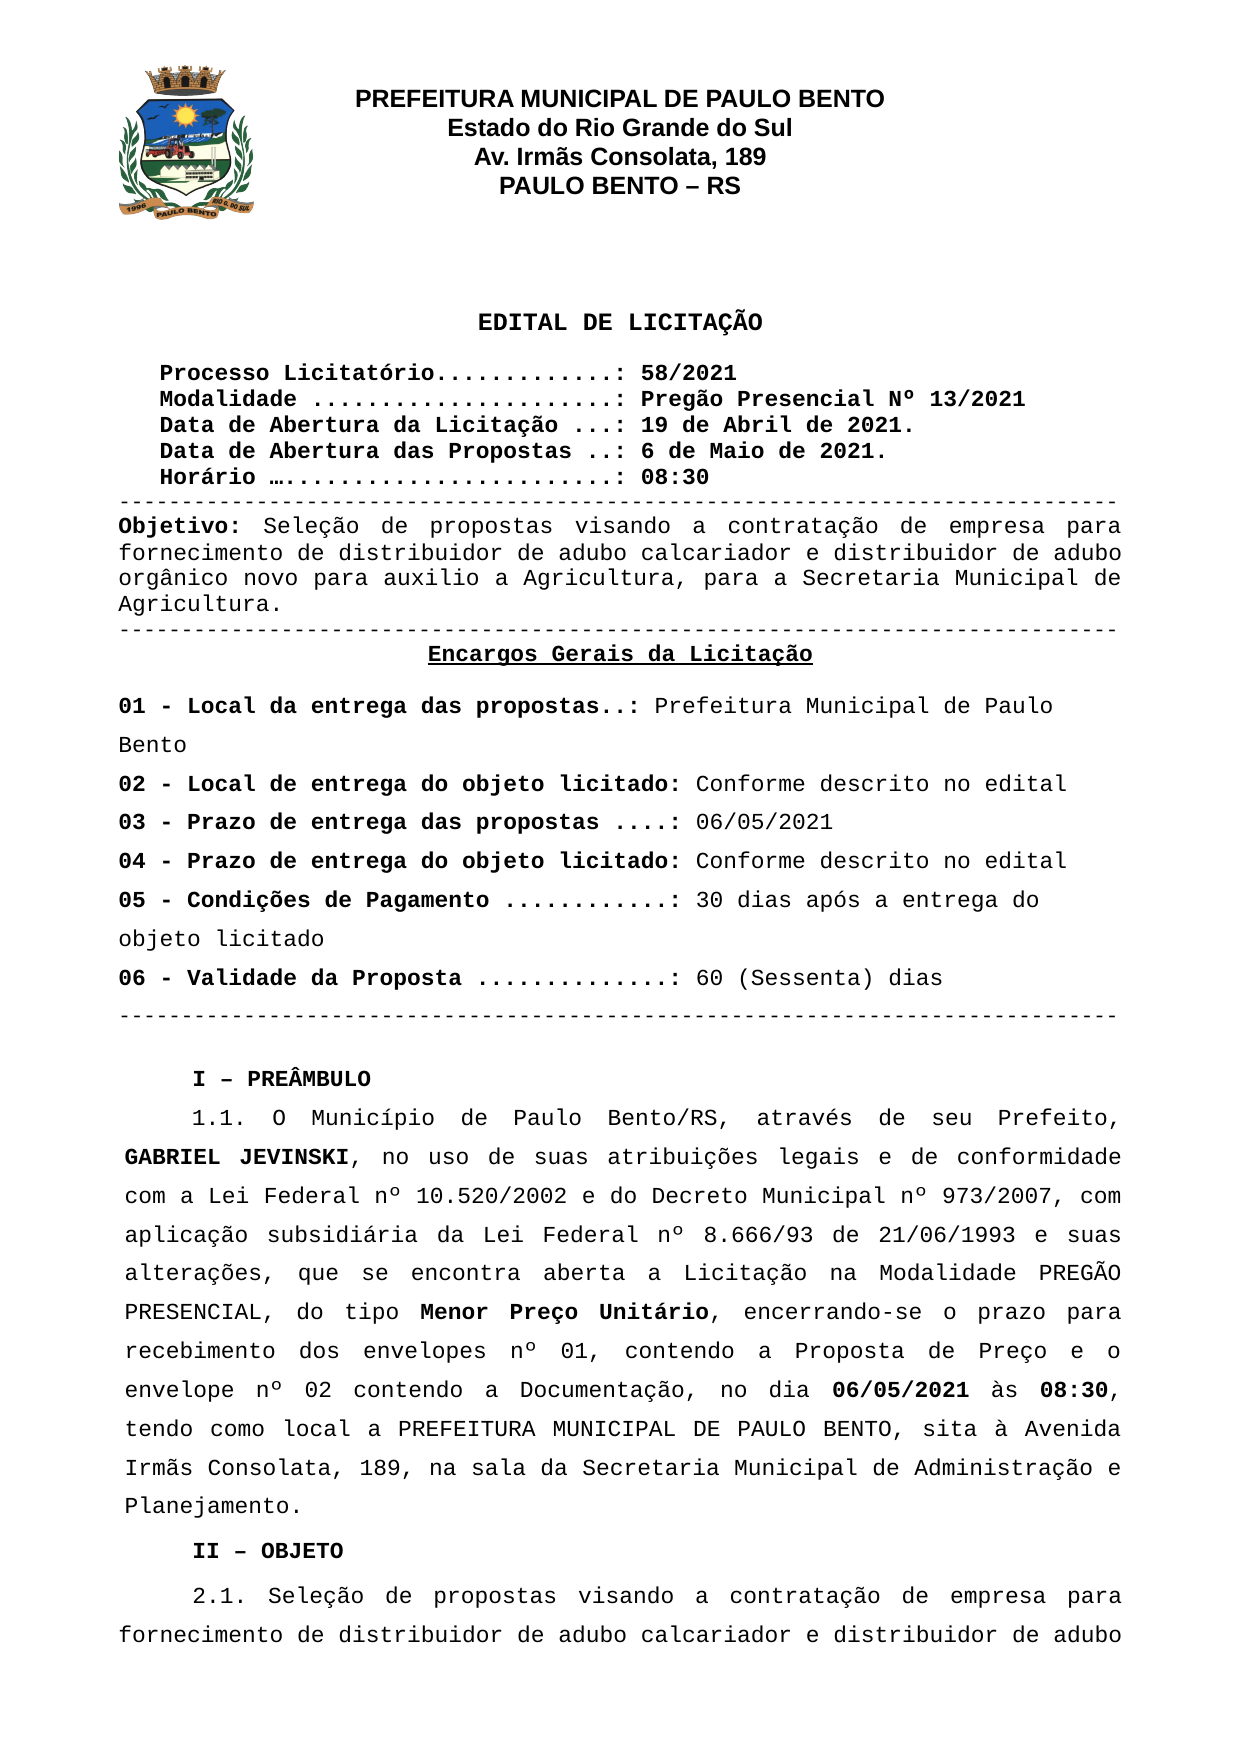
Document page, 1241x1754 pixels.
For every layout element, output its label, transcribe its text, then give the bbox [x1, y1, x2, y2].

text 02 - Local de entrega do objeto licitado: Conforme descrito no edital [118, 772, 1122, 798]
text I – PREÂMBULO [118, 1067, 1122, 1093]
text 04 - Prazo de entrega do objeto licitado: Conforme descrito no edital [118, 849, 1122, 876]
text Data de Abertura das Propostas ..: 6 de Maio de 2021. [118, 439, 1122, 465]
text 01 - Local da entrega das propostas..: Prefeitura Municipal de Paulo Bento [118, 694, 1122, 759]
text 03 - Prazo de entrega das propostas ....: 06/05/2021 [118, 811, 1122, 837]
text Horário …........................: 08:30 [118, 465, 1122, 491]
text 2.1. Seleção de propostas visando a contratação de empresa para fornecimento de distribuidor de adubo calcariador e distribuidor de adubo [118, 1584, 1122, 1649]
text 1.1. O Município de Paulo Bento/RS, através de seu Prefeito, GABRIEL JEVINSKI, no uso de suas atribuições legais e de conformidade com a Lei Federal nº 10.520/2002 e do Decreto Municipal nº 973/2007, com aplicação subsidiária da Lei Federal nº 8.666/93 de 21/06/1993 e suas alterações, que se encontra aberta a Licitação na Modalidade PREGÃO PRESENCIAL, do tipo Menor Preço Unitário, encerrando-se o prazo para recebimento dos envelopes nº 01, contendo a Proposta de Preço e o envelope nº 02 contendo a Documentação, no dia 06/05/2021 às 08:30, tendo como local a PREFEITURA MUNICIPAL DE PAULO BENTO, sita à Avenida Irmãs Consolata, 189, na sala da Secretaria Municipal de Administração e Planejamento. [124, 1106, 1122, 1521]
text Data de Abertura da Licitação ...: 19 de Abril de 2021. [118, 413, 1122, 439]
text Modalidade ......................: Pregão Presencial Nº 13/2021 [118, 387, 1122, 413]
text 05 - Condições de Pagamento ............: 30 dias após a entrega do objeto licitado [118, 888, 1122, 953]
text Processo Licitatório.............: 58/2021 [118, 362, 1122, 387]
text -------------------------------------------------------------------------------- [118, 1005, 1122, 1029]
text Objetivo: Seleção de propostas visando a contratação de empresa para fornecimento de distribuidor de adubo calcariador e distribuidor de adubo orgânico novo para auxilio a Agricultura, para a Secretaria Municipal de Agricultura. [118, 515, 1122, 619]
text Encargos Gerais da Licitação [118, 642, 1122, 668]
text 06 - Validade da Proposta ..............: 60 (Sessenta) dias [118, 966, 1122, 992]
text -------------------------------------------------------------------------------- [118, 619, 1122, 642]
text II – OBJETO [118, 1540, 1122, 1566]
text EDITAL DE LICITAÇÃO [118, 309, 1122, 338]
text -------------------------------------------------------------------------------- [118, 491, 1122, 515]
